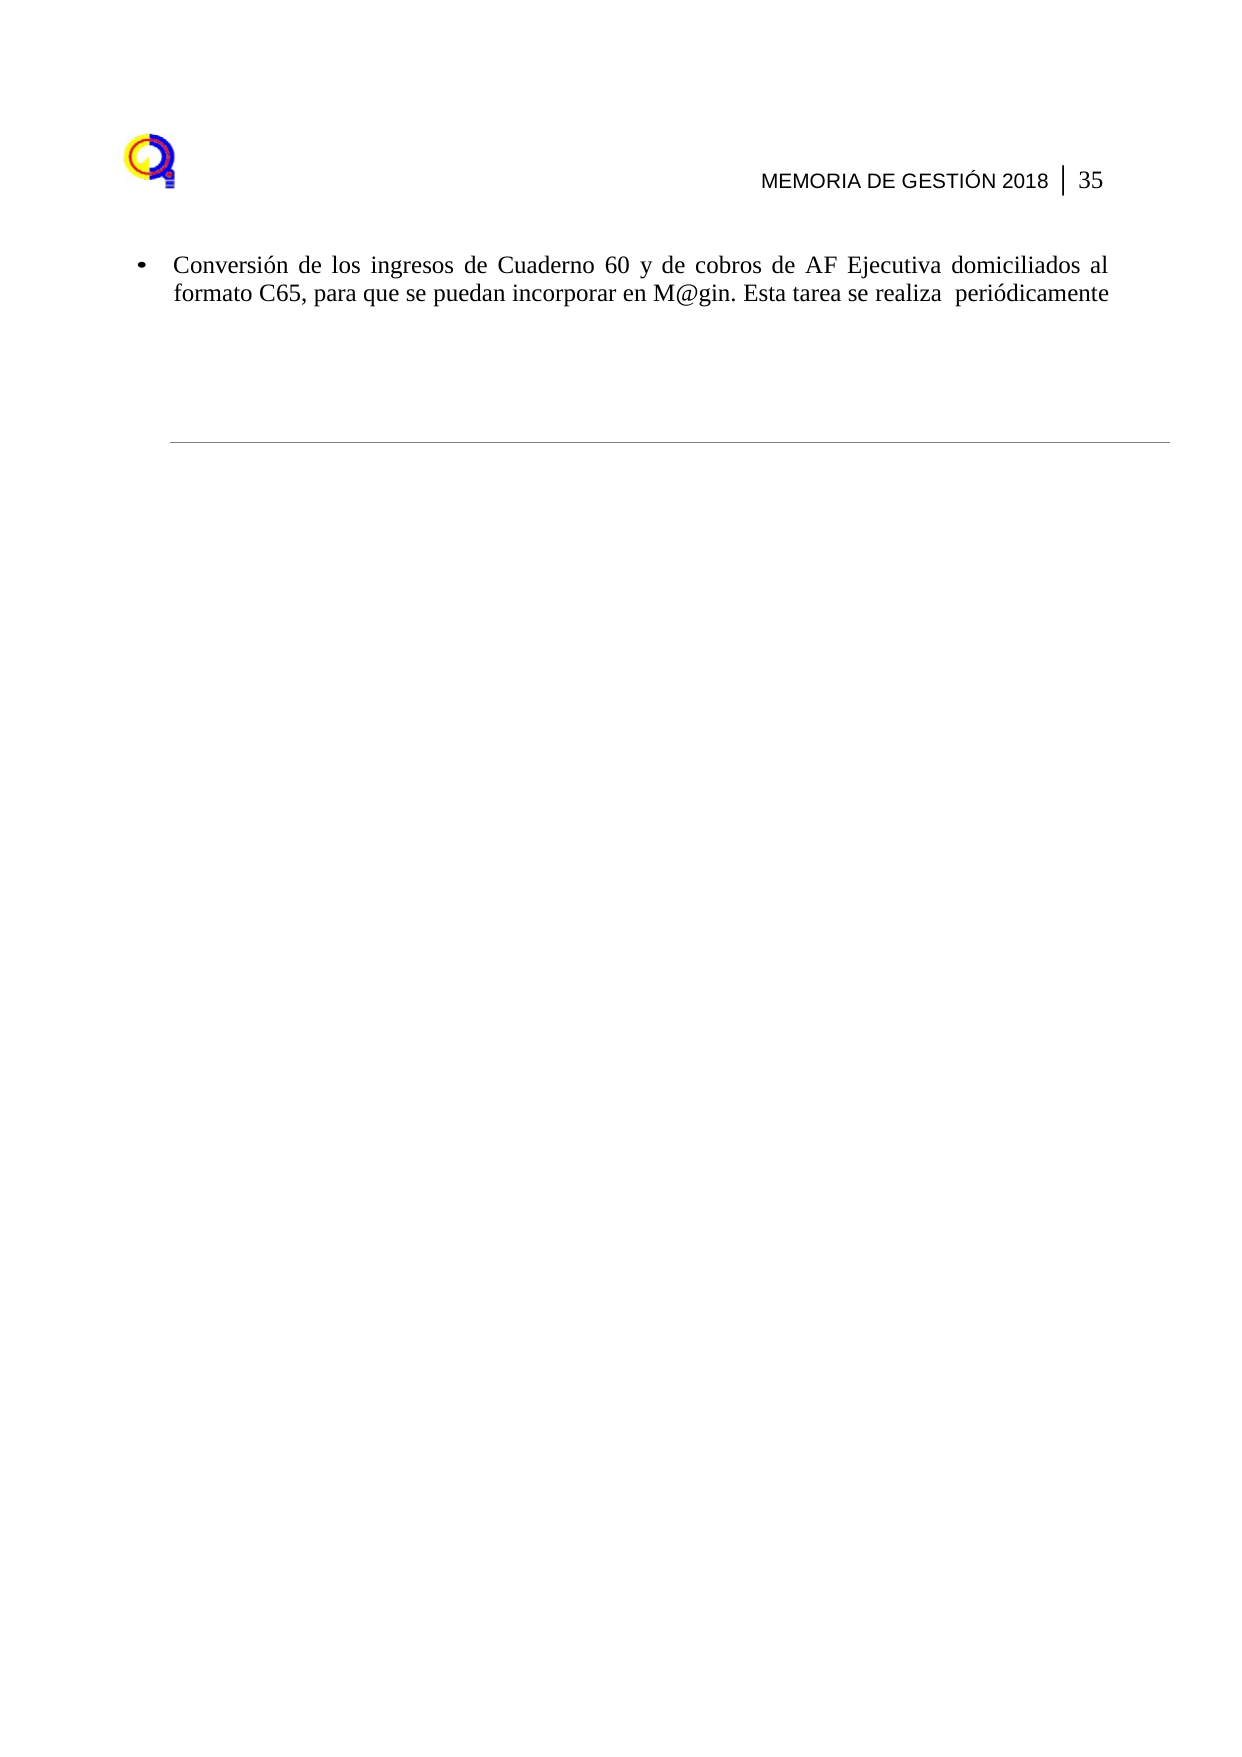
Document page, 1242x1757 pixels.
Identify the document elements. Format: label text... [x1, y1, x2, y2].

text • Conversión de los ingresos de Cuaderno 60 y de cobros de AF Ejecutiva domiciliados al formato C65, para que se puedan incorporar en M@gin. Esta tarea se realiza periódicamente [136, 250, 1115, 307]
picture [110, 133, 187, 189]
